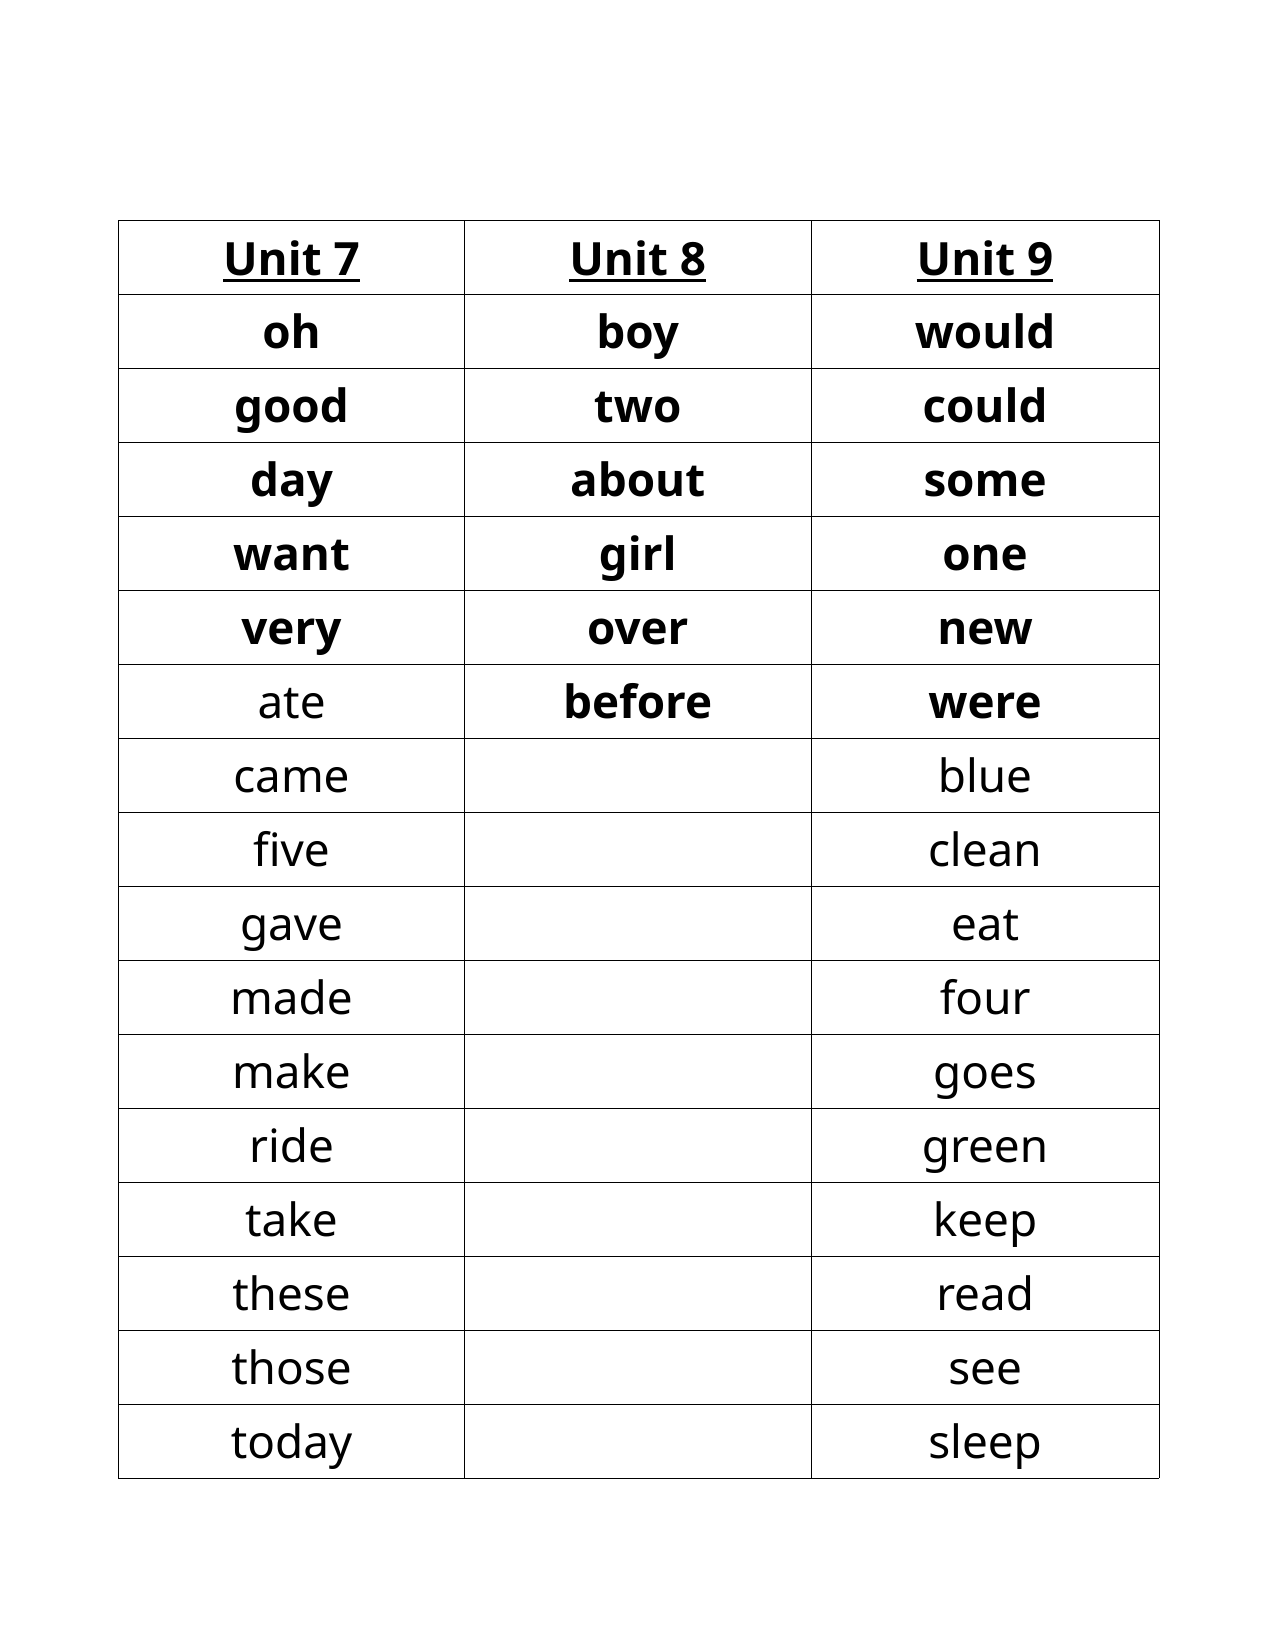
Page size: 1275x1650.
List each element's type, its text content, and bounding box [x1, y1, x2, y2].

table_cell [465, 1405, 811, 1477]
table_cell see [812, 1331, 1159, 1403]
table_cell came [119, 739, 464, 812]
table_cell would [812, 295, 1159, 368]
table_cell before [465, 665, 811, 738]
table_cell oh [119, 295, 464, 368]
table_cell [465, 1035, 811, 1108]
table_cell read [812, 1257, 1159, 1329]
table_cell these [119, 1257, 464, 1329]
table_cell good [119, 369, 464, 442]
table_cell today [119, 1405, 464, 1477]
table_cell made [119, 961, 464, 1034]
table_cell one [812, 517, 1159, 590]
table_cell ate [119, 665, 464, 738]
table_cell sleep [812, 1405, 1159, 1477]
table_cell [465, 961, 811, 1034]
table_cell make [119, 1035, 464, 1108]
table_cell take [119, 1183, 464, 1256]
table_cell [465, 1331, 811, 1403]
table_cell about [465, 443, 811, 516]
table_cell girl [465, 517, 811, 590]
table_cell [465, 1257, 811, 1329]
table_cell new [812, 591, 1159, 664]
table_cell [465, 1109, 811, 1182]
table_header Unit 9 [812, 221, 1159, 294]
table_header Unit 8 [465, 221, 811, 294]
table_cell green [812, 1109, 1159, 1182]
table_cell boy [465, 295, 811, 368]
table_cell could [812, 369, 1159, 442]
table_cell some [812, 443, 1159, 516]
table_cell five [119, 813, 464, 886]
table_cell were [812, 665, 1159, 738]
table_cell [465, 887, 811, 960]
table_cell [465, 813, 811, 886]
table_cell two [465, 369, 811, 442]
table_cell eat [812, 887, 1159, 960]
table_cell very [119, 591, 464, 664]
table_cell over [465, 591, 811, 664]
table_cell blue [812, 739, 1159, 812]
table_cell want [119, 517, 464, 590]
table_cell gave [119, 887, 464, 960]
table_cell [465, 1183, 811, 1256]
table_cell keep [812, 1183, 1159, 1256]
table_cell [465, 739, 811, 812]
table_cell those [119, 1331, 464, 1403]
table_cell goes [812, 1035, 1159, 1108]
table_cell ride [119, 1109, 464, 1182]
table_header Unit 7 [119, 221, 464, 294]
table_cell day [119, 443, 464, 516]
table_cell clean [812, 813, 1159, 886]
table_cell four [812, 961, 1159, 1034]
